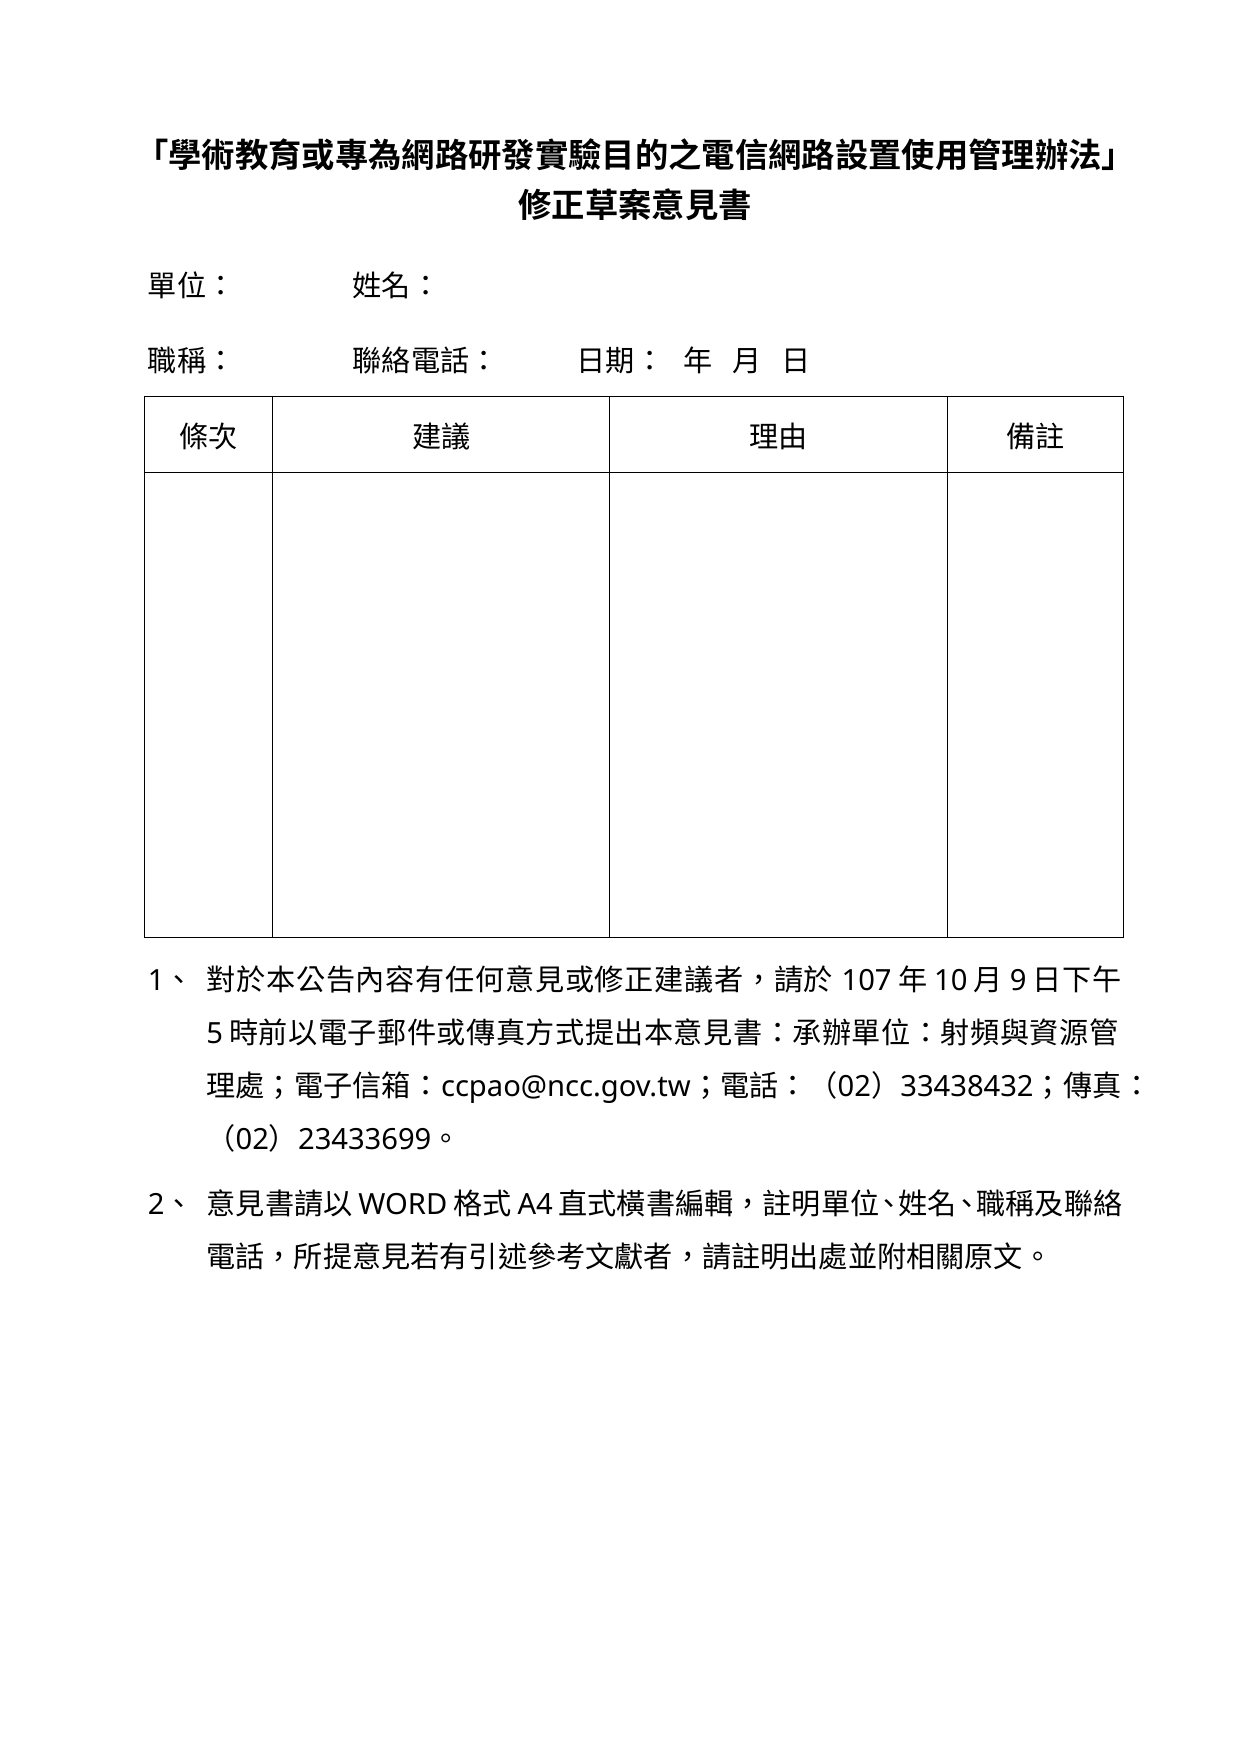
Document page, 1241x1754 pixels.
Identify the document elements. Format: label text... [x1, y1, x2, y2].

table_cell [273, 473, 609, 937]
table_header 建議 [273, 397, 609, 472]
list 意見書請以WORD格式A4直式橫書編輯，註明單位、姓名、職稱及聯絡電話，所提意見若有引述參考文獻者，請註明出處並附相關原文。 [148, 1181, 1122, 1276]
table_cell [948, 473, 1123, 937]
table_cell [145, 473, 272, 937]
table_header 理由 [610, 397, 947, 472]
table_cell [610, 473, 947, 937]
text 單位： 姓名： [148, 246, 1122, 321]
table_header 備註 [948, 397, 1123, 472]
list 對於本公告內容有任何意見或修正建議者，請於107年10月9日下午5時前以電子郵件或傳真方式提出本意見書：承辦單位：射頻與資源管理處；電子信箱：ccpao@ncc.gov.tw；電話：（02）33438432；傳真：（02）23433699。 [148, 957, 1122, 1158]
table_header 條次 [145, 397, 272, 472]
text 職稱： 聯絡電話： 日期： 年 月 日 [148, 321, 1122, 396]
text 「學術教育或專為網路研發實驗目的之電信網路設置使用管理辦法」修正草案意見書 [148, 127, 1122, 227]
